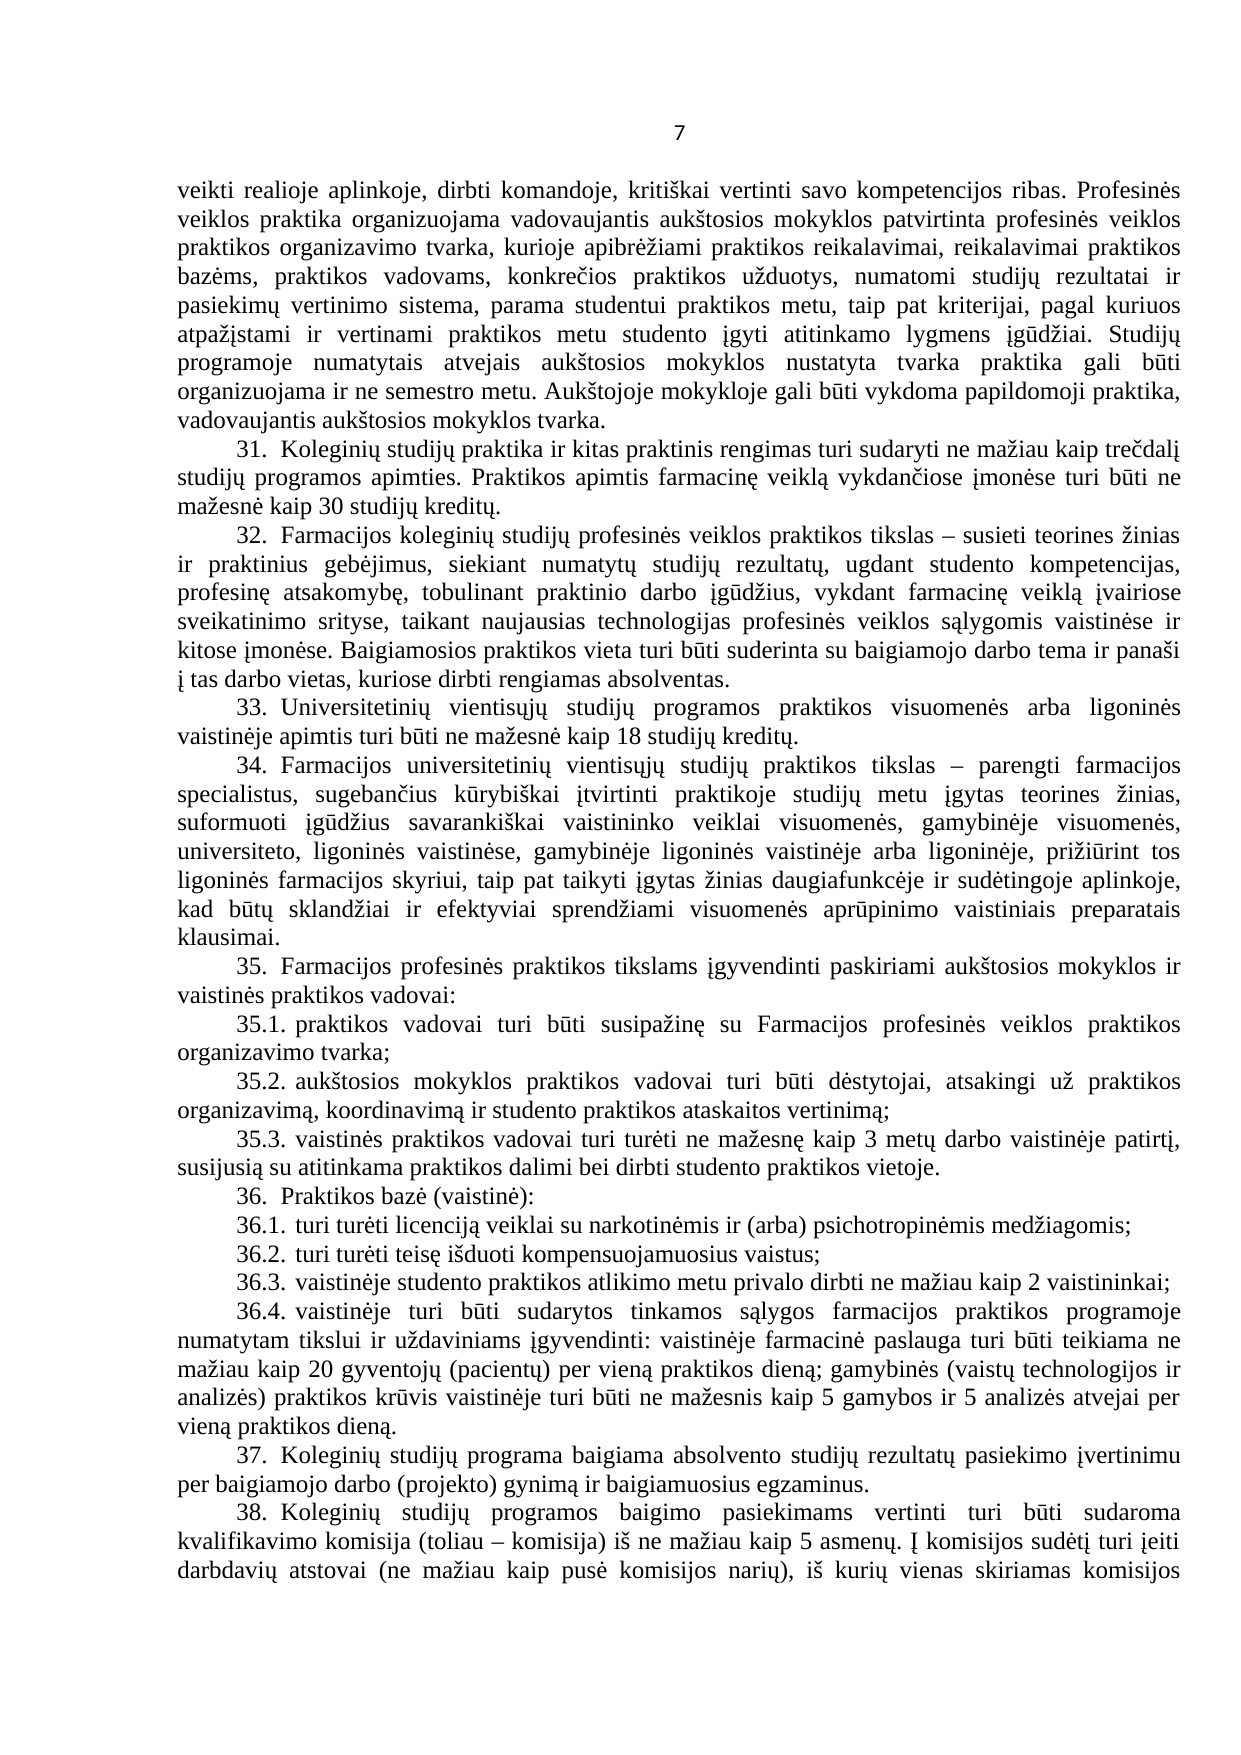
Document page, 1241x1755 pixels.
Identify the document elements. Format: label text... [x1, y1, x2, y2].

text 31. Koleginių studijų praktika ir kitas praktinis rengimas turi sudaryti ne mažiau kaip trečdalį studijų programos apimties. Praktikos apimtis farmacinę veiklą vykdančiose įmonėse turi būti ne mažesnė kaip 30 studijų kreditų. [177, 434, 1182, 520]
text 36. Praktikos bazė (vaistinė): [177, 1181, 1182, 1210]
text 34. Farmacijos universitetinių vientisųjų studijų praktikos tikslas – parengti farmacijos specialistus, sugebančius kūrybiškai įtvirtinti praktikoje studijų metu įgytas teorines žinias, suformuoti įgūdžius savarankiškai vaistininko veiklai visuomenės, gamybinėje visuomenės, universiteto, ligoninės vaistinėse, gamybinėje ligoninės vaistinėje arba ligoninėje, prižiūrint tos ligoninės farmacijos skyriui, taip pat taikyti įgytas žinias daugiafunkcėje ir sudėtingoje aplinkoje, kad būtų sklandžiai ir efektyviai sprendžiami visuomenės aprūpinimo vaistiniais preparatais klausimai. [177, 750, 1182, 951]
text 33. Universitetinių vientisųjų studijų programos praktikos visuomenės arba ligoninės vaistinėje apimtis turi būti ne mažesnė kaip 18 studijų kreditų. [177, 692, 1182, 750]
text veikti realioje aplinkoje, dirbti komandoje, kritiškai vertinti savo kompetencijos ribas. Profesinės veiklos praktika organizuojama vadovaujantis aukštosios mokyklos patvirtinta profesinės veiklos praktikos organizavimo tvarka, kurioje apibrėžiami praktikos reikalavimai, reikalavimai praktikos bazėms, praktikos vadovams, konkrečios praktikos užduotys, numatomi studijų rezultatai ir pasiekimų vertinimo sistema, parama studentui praktikos metu, taip pat kriterijai, pagal kuriuos atpažįstami ir vertinami praktikos metu studento įgyti atitinkamo lygmens įgūdžiai. Studijų programoje numatytais atvejais aukštosios mokyklos nustatyta tvarka praktika gali būti organizuojama ir ne semestro metu. Aukštojoje mokykloje gali būti vykdoma papildomoji praktika, vadovaujantis aukštosios mokyklos tvarka. [177, 175, 1182, 434]
text 36.1. turi turėti licenciją veiklai su narkotinėmis ir (arba) psichotropinėmis medžiagomis; [177, 1210, 1182, 1239]
text 36.2. turi turėti teisę išduoti kompensuojamuosius vaistus; [177, 1239, 1182, 1267]
text 35.2. aukštosios mokyklos praktikos vadovai turi būti dėstytojai, atsakingi už praktikos organizavimą, koordinavimą ir studento praktikos ataskaitos vertinimą; [177, 1066, 1182, 1124]
text 32. Farmacijos koleginių studijų profesinės veiklos praktikos tikslas – susieti teorines žinias ir praktinius gebėjimus, siekiant numatytų studijų rezultatų, ugdant studento kompetencijas, profesinę atsakomybę, tobulinant praktinio darbo įgūdžius, vykdant farmacinę veiklą įvairiose sveikatinimo srityse, taikant naujausias technologijas profesinės veiklos sąlygomis vaistinėse ir kitose įmonėse. Baigiamosios praktikos vieta turi būti suderinta su baigiamojo darbo tema ir panaši į tas darbo vietas, kuriose dirbti rengiamas absolventas. [177, 520, 1182, 692]
text 36.4. vaistinėje turi būti sudarytos tinkamos sąlygos farmacijos praktikos programoje numatytam tikslui ir uždaviniams įgyvendinti: vaistinėje farmacinė paslauga turi būti teikiama ne mažiau kaip 20 gyventojų (pacientų) per vieną praktikos dieną; gamybinės (vaistų technologijos ir analizės) praktikos krūvis vaistinėje turi būti ne mažesnis kaip 5 gamybos ir 5 analizės atvejai per vieną praktikos dieną. [177, 1296, 1182, 1440]
text 35. Farmacijos profesinės praktikos tikslams įgyvendinti paskiriami aukštosios mokyklos ir vaistinės praktikos vadovai: [177, 951, 1182, 1009]
text 38. Koleginių studijų programos baigimo pasiekimams vertinti turi būti sudaroma kvalifikavimo komisija (toliau – komisija) iš ne mažiau kaip 5 asmenų. Į komisijos sudėtį turi įeiti darbdavių atstovai (ne mažiau kaip pusė komisijos narių), iš kurių vienas skiriamas komisijos [177, 1497, 1182, 1584]
text 37. Koleginių studijų programa baigiama absolvento studijų rezultatų pasiekimo įvertinimu per baigiamojo darbo (projekto) gynimą ir baigiamuosius egzaminus. [177, 1440, 1182, 1497]
text 35.3. vaistinės praktikos vadovai turi turėti ne mažesnę kaip 3 metų darbo vaistinėje patirtį, susijusią su atitinkama praktikos dalimi bei dirbti studento praktikos vietoje. [177, 1124, 1182, 1181]
text 35.1. praktikos vadovai turi būti susipažinę su Farmacijos profesinės veiklos praktikos organizavimo tvarka; [177, 1009, 1182, 1066]
text 36.3. vaistinėje studento praktikos atlikimo metu privalo dirbti ne mažiau kaip 2 vaistininkai; [177, 1267, 1182, 1296]
